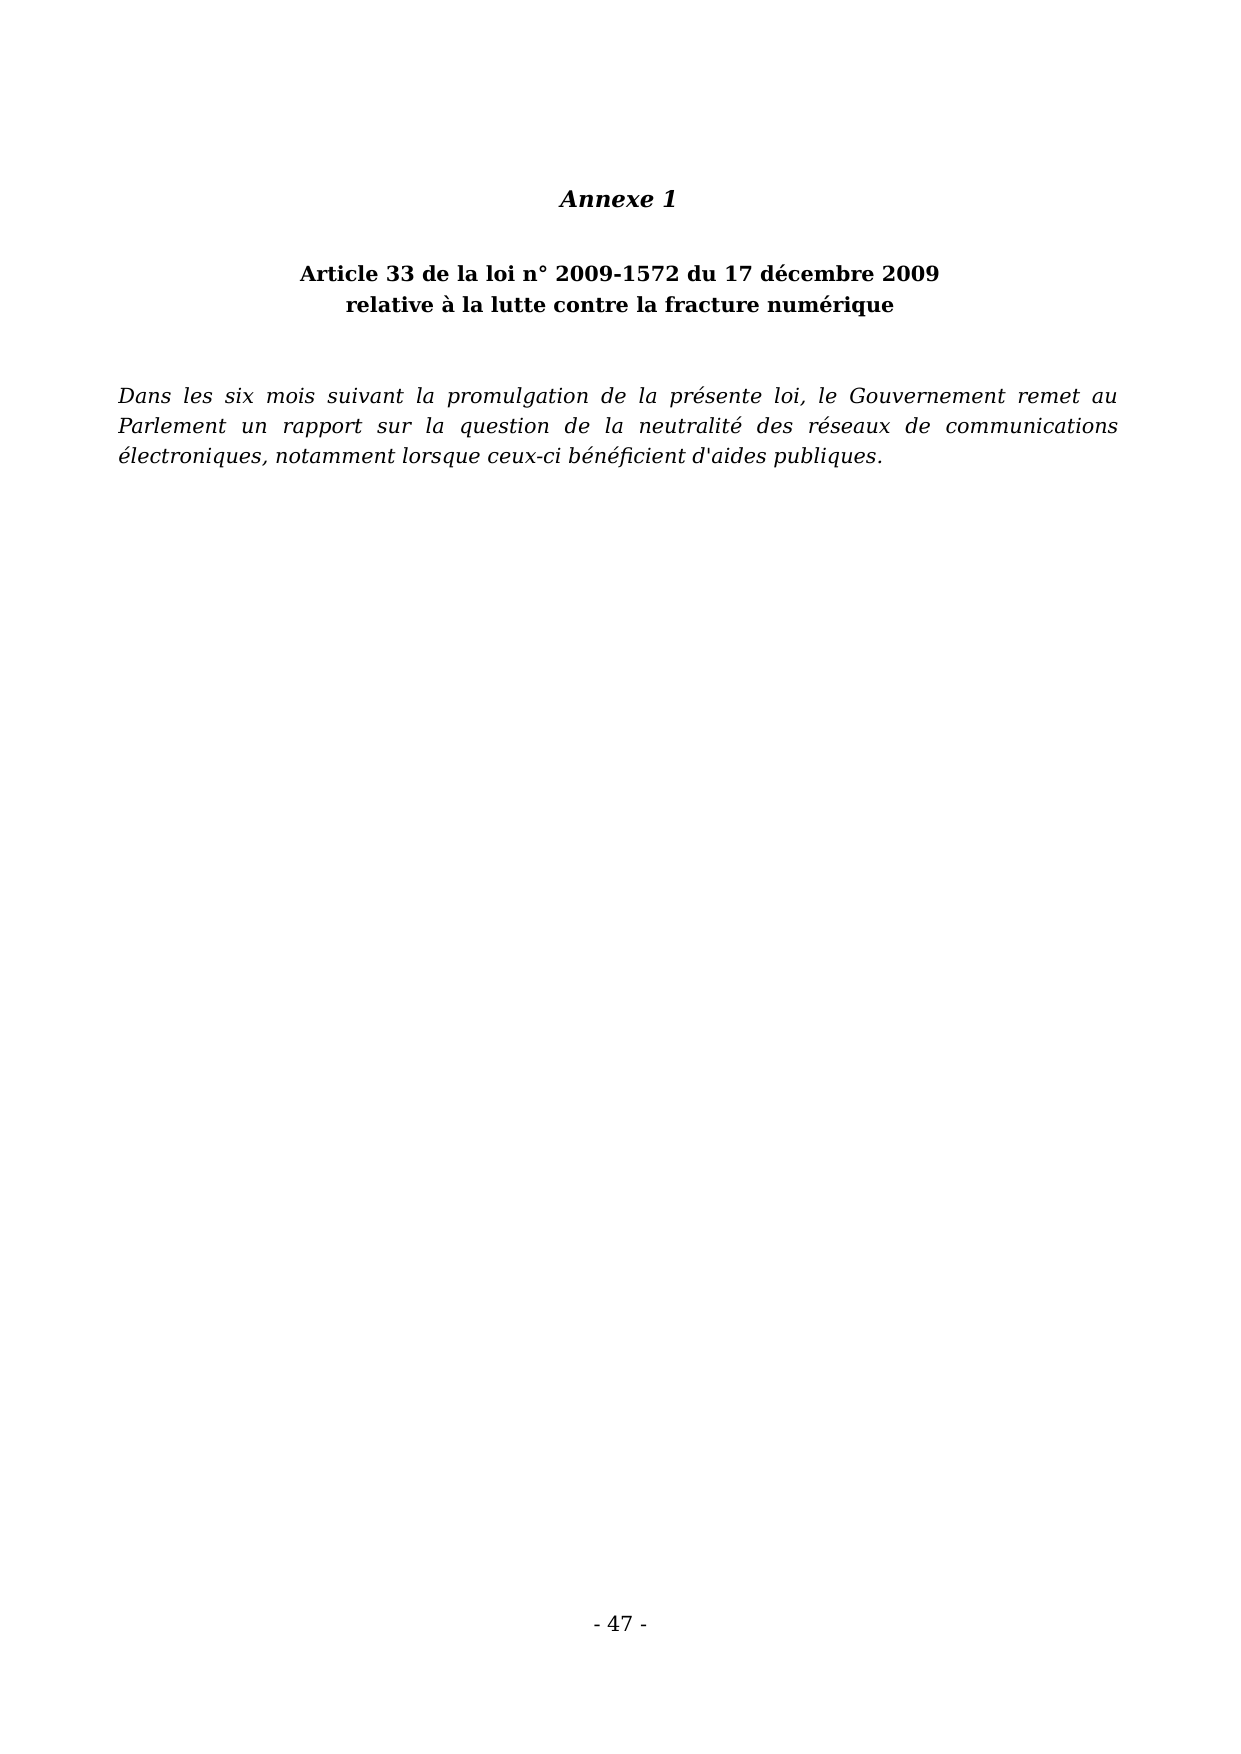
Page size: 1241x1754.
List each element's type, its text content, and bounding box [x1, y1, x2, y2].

text relative à la lutte contre la fracture numérique [118, 293, 1122, 317]
text Dans les six mois suivant la promulgation de la présente loi, le Gouvernement remet au Parlement un rapport sur la question de la neutralité des réseaux de communications électroniques, notamment lorsque ceux-ci bénéficient d'aides publiques. [118, 384, 1122, 469]
text Article 33 de la loi n° 2009-1572 du 17 décembre 2009 [118, 262, 1122, 287]
subtitle Annexe 1 [118, 186, 1122, 213]
